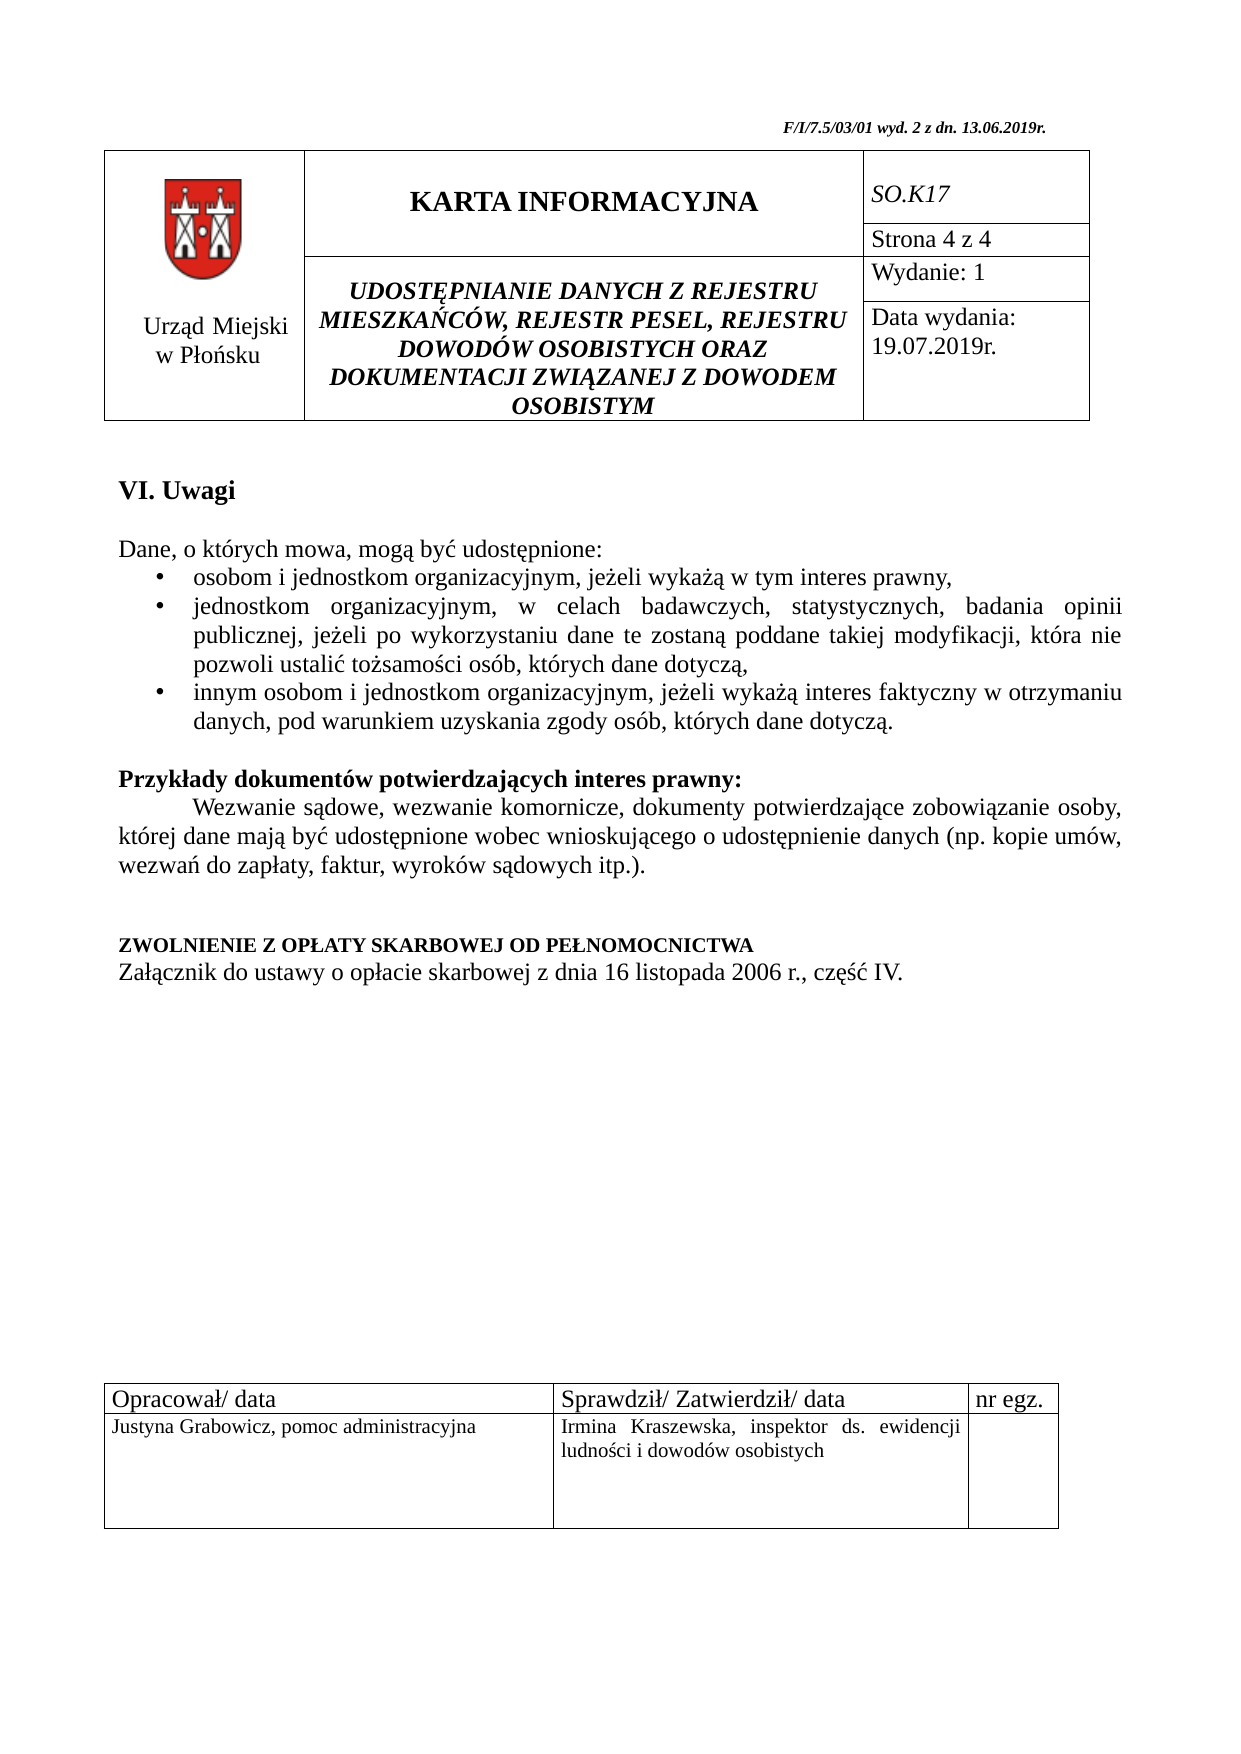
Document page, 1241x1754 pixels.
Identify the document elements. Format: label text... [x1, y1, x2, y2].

table_header Urząd Miejski w Płońsku [105, 151, 304, 420]
text F/I/7.5/03/01 wyd. 2 z dn. 13.06.2019r. [709, 118, 1123, 137]
text Przykłady dokumentów potwierdzających interes prawny: [118, 764, 1123, 792]
table_header Opracował/ data [105, 1384, 553, 1413]
table_cell [969, 1414, 1058, 1528]
table_header nr egz. [969, 1384, 1058, 1413]
text Wezwanie sądowe, wezwanie komornicze, dokumenty potwierdzające zobowiązanie osoby, której dane mają być udostępnione wobec wnioskującego o udostępnienie danych (np. kopie umów, wezwań do zapłaty, faktur, wyroków sądowych itp.). [118, 792, 1123, 879]
list osobom i jednostkom organizacyjnym, jeżeli wykażą w tym interes prawny, [156, 562, 1123, 591]
table_cell Wydanie: 1 [864, 257, 1089, 301]
text Załącznik do ustawy o opłacie skarbowej z dnia 16 listopada 2006 r., część IV. [118, 957, 1123, 985]
table_cell UDOSTĘPNIANIE DANYCH Z REJESTRU MIESZKAŃCÓW, REJESTR PESEL, REJESTRU DOWODÓW OSOBISTYCH ORAZ DOKUMENTACJI ZWIĄZANEJ Z DOWODEM OSOBISTYM [305, 257, 863, 420]
text VI. Uwagi [118, 474, 1123, 505]
table_cell Irmina Kraszewska, inspektor ds. ewidencji ludności i dowodów osobistych [554, 1414, 968, 1528]
list jednostkom organizacyjnym, w celach badawczych, statystycznych, badania opinii publicznej, jeżeli po wykorzystaniu dane te zostaną poddane takiej modyfikacji, która nie pozwoli ustalić tożsamości osób, których dane dotyczą, [156, 591, 1123, 677]
table_header KARTA INFORMACYJNA [305, 151, 863, 256]
table_cell Justyna Grabowicz, pomoc administracyjna [105, 1414, 553, 1528]
table_header Sprawdził/ Zatwierdził/ data [554, 1384, 968, 1413]
table_cell Strona 4 z 4 [864, 224, 1089, 256]
table_cell Data wydania: 19.07.2019r. [864, 302, 1089, 420]
list innym osobom i jednostkom organizacyjnym, jeżeli wykażą interes faktyczny w otrzymaniu danych, pod warunkiem uzyskania zgody osób, których dane dotyczą. [156, 677, 1123, 735]
text ZWOLNIENIE Z OPŁATY SKARBOWEJ OD PEŁNOMOCNICTWA [118, 932, 1123, 957]
text Dane, o których mowa, mogą być udostępnione: [118, 534, 1123, 562]
table_header SO.K17 [864, 151, 1089, 223]
